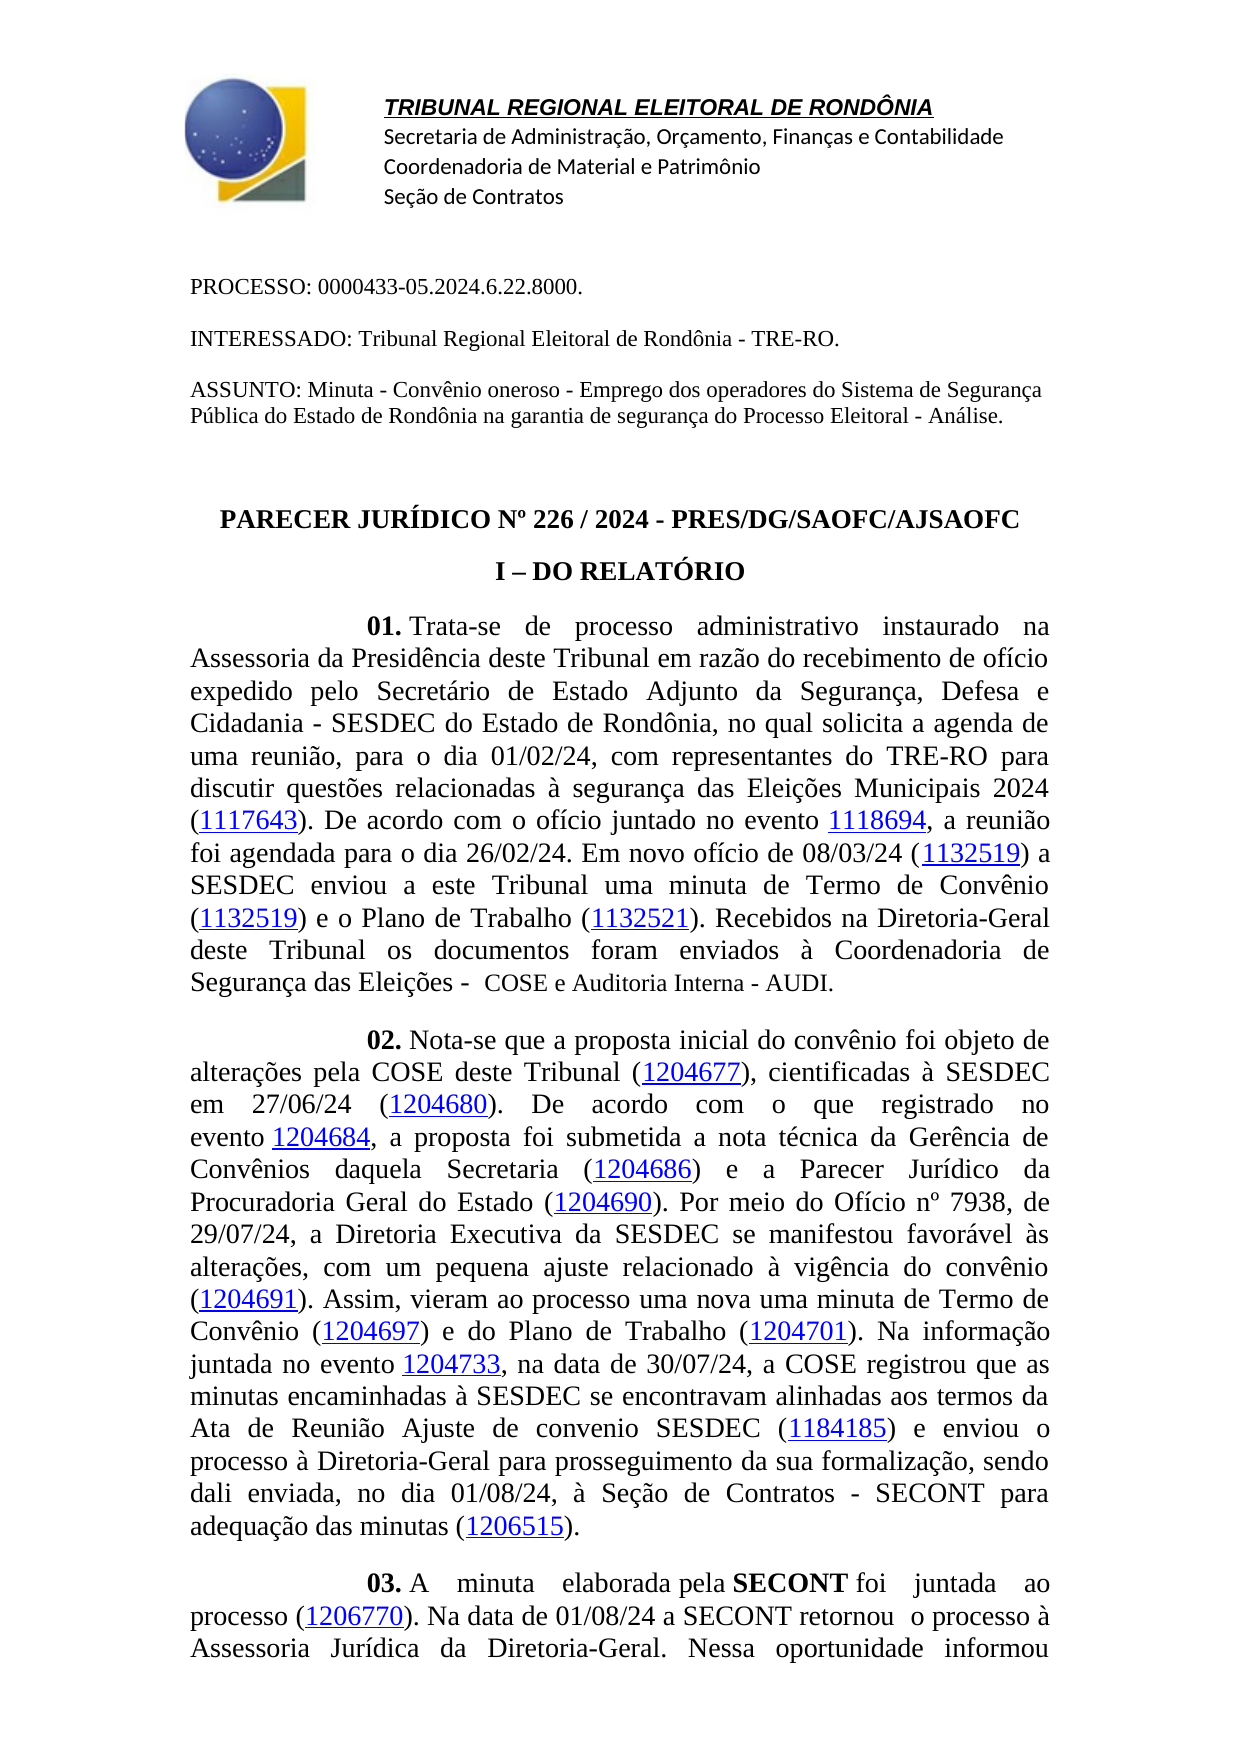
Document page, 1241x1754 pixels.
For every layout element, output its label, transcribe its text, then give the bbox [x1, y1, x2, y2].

text PROCESSO: 0000433-05.2024.6.22.8000. [190, 273, 1051, 300]
text ASSUNTO: Minuta - Convênio oneroso - Emprego dos operadores do Sistema de Segurança Pública do Estado de Rondônia na garantia de segurança do Processo Eleitoral - Análise. [190, 376, 1051, 429]
text 01. Trata-se de processo administrativo instaurado na Assessoria da Presidência deste Tribunal em razão do recebimento de ofício expedido pelo Secretário de Estado Adjunto da Segurança, Defesa e Cidadania - SESDEC do Estado de Rondônia, no qual solicita a agenda de uma reunião, para o dia 01/02/24, com representantes do TRE-RO para discutir questões relacionadas à segurança das Eleições Municipais 2024 (1117643). De acordo com o ofício juntado no evento 1118694, a reunião foi agendada para o dia 26/02/24. Em novo ofício de 08/03/24 (1132519) a SESDEC enviou a este Tribunal uma minuta de Termo de Convênio (1132519) e o Plano de Trabalho (1132521). Recebidos na Diretoria-Geral deste Tribunal os documentos foram enviados à Coordenadoria de Segurança das Eleições - COSE e Auditoria Interna - AUDI. [190, 609, 1051, 998]
text 02. Nota-se que a proposta inicial do convênio foi objeto de alterações pela COSE deste Tribunal (1204677), cientificadas à SESDEC em 27/06/24 (1204680). De acordo com o que registrado no evento 1204684, a proposta foi submetida a nota técnica da Gerência de Convênios daquela Secretaria (1204686) e a Parecer Jurídico da Procuradoria Geral do Estado (1204690). Por meio do Ofício nº 7938, de 29/07/24, a Diretoria Executiva da SESDEC se manifestou favorável às alterações, com um pequena ajuste relacionado à vigência do convênio (1204691). Assim, vieram ao processo uma nova uma minuta de Termo de Convênio (1204697) e do Plano de Trabalho (1204701). Na informação juntada no evento 1204733, na data de 30/07/24, a COSE registrou que as minutas encaminhadas à SESDEC se encontravam alinhadas aos termos da Ata de Reunião Ajuste de convenio SESDEC (1184185) e enviou o processo à Diretoria-Geral para prosseguimento da sua formalização, sendo dali enviada, no dia 01/08/24, à Seção de Contratos - SECONT para adequação das minutas (1206515). [190, 1023, 1051, 1541]
text 03. A minuta elaborada pela SECONT foi juntada ao processo (1206770). Na data de 01/08/24 a SECONT retornou o processo à Assessoria Jurídica da Diretoria-Geral. Nessa oportunidade informou [190, 1566, 1051, 1663]
text INTERESSADO: Tribunal Regional Eleitoral de Rondônia - TRE-RO. [190, 325, 1051, 351]
text Parecer Jurídico Nº 226 / 2024 - PRES/DG/SAOFC/AJSAOFC [177, 503, 1063, 534]
text I – DO RELATÓRIO [177, 555, 1063, 586]
